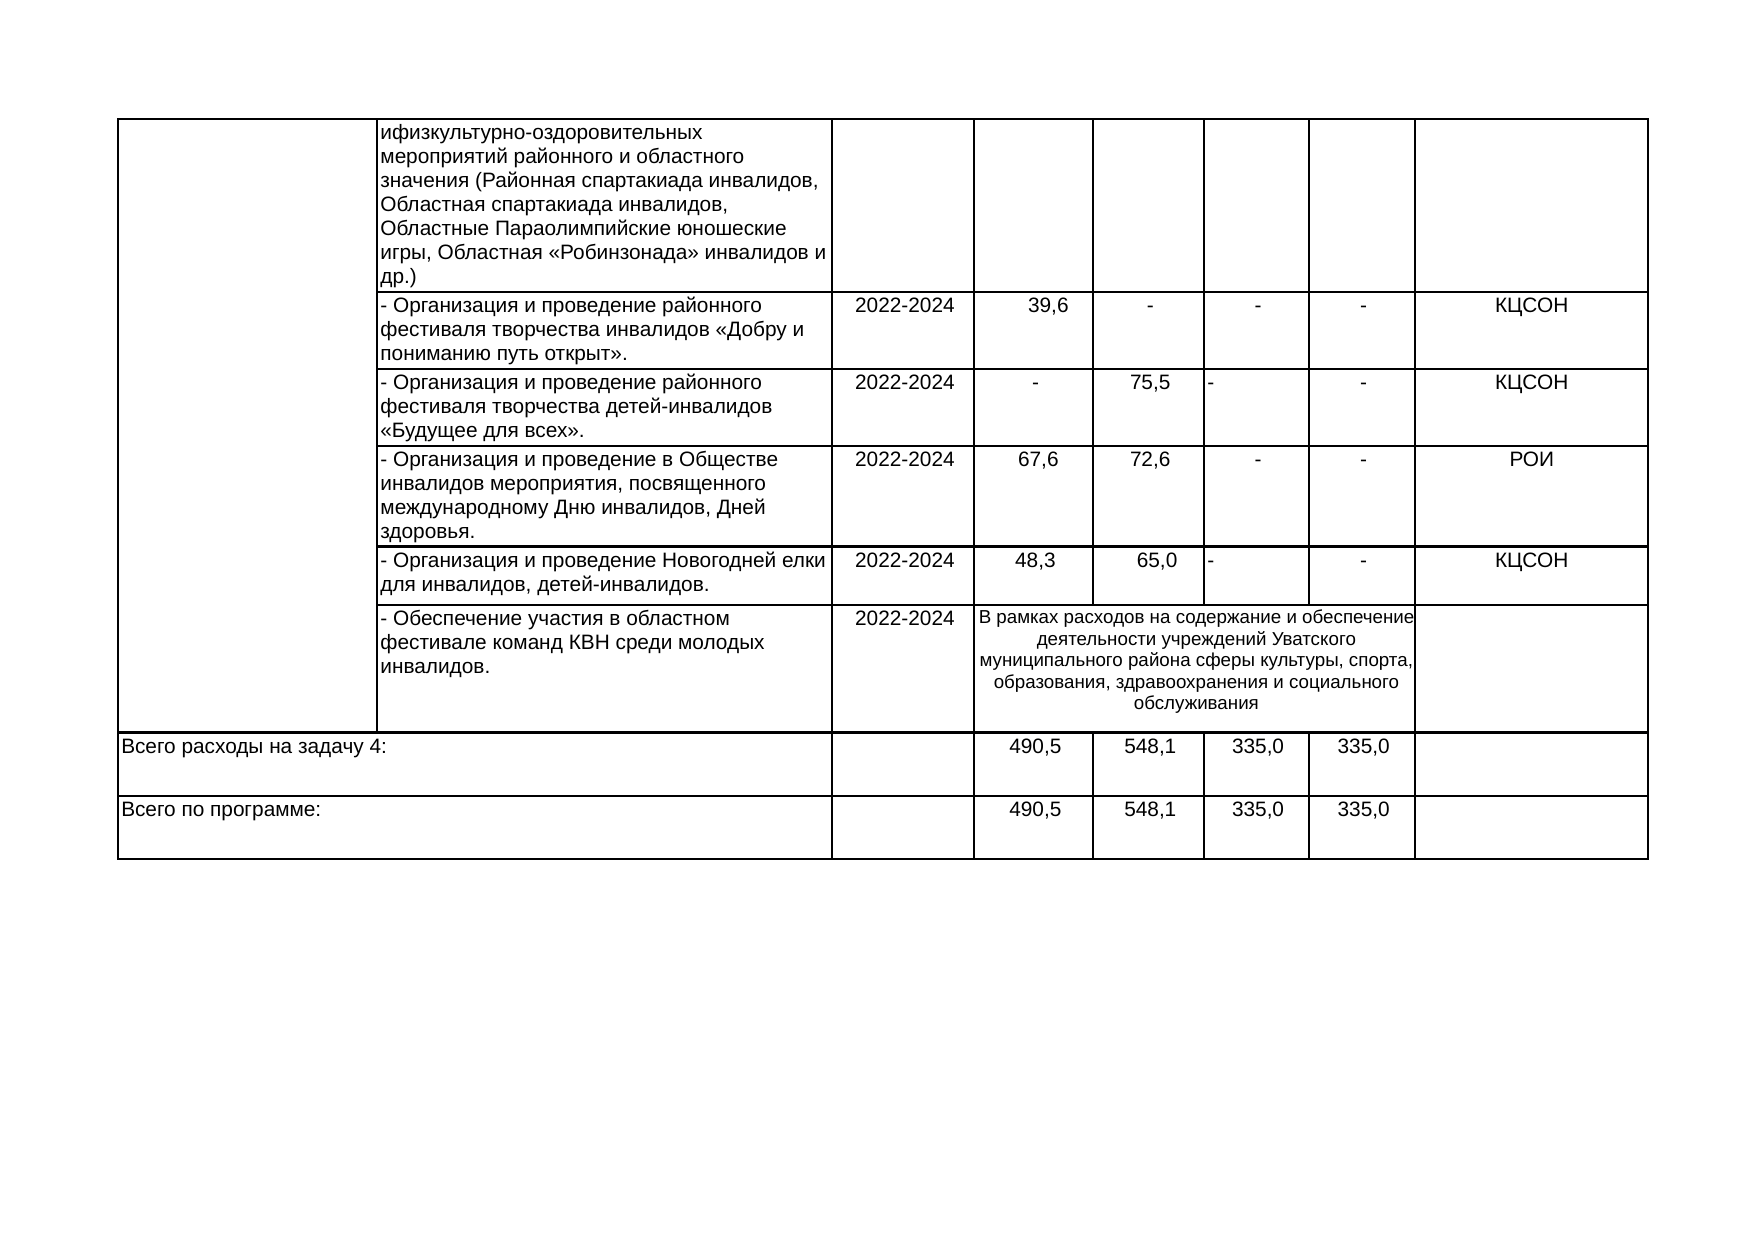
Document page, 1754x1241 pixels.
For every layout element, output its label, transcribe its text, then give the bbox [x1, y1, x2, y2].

table_cell 490,5 [975, 734, 1092, 795]
table_cell В рамках расходов на содержание и обеспечение деятельности учреждений Уватского муниципального района сферы культуры, спорта, образования, здравоохранения и социального обслуживания [975, 606, 1414, 731]
table_cell Всего расходы на задачу 4: [119, 734, 831, 795]
table_cell [1205, 120, 1308, 291]
table_cell 75,5 [1094, 370, 1203, 444]
table_cell - [1094, 293, 1203, 368]
table_cell [1416, 734, 1647, 795]
table_cell - [1310, 548, 1414, 604]
table_cell - [1310, 370, 1414, 444]
table_cell КЦСОН [1416, 370, 1647, 444]
table_cell - [1310, 447, 1414, 545]
table_cell [1416, 606, 1647, 731]
table_cell - Обеспечение участия в областном фестивале команд КВН среди молодых инвалидов. [378, 606, 831, 731]
table_cell 548,1 [1094, 797, 1203, 858]
table_cell 335,0 [1310, 734, 1414, 795]
table_cell [833, 734, 973, 795]
table_cell 335,0 [1310, 797, 1414, 858]
table_cell 2022-2024 [833, 548, 973, 604]
table_cell [833, 797, 973, 858]
table_cell 72,6 [1094, 447, 1203, 545]
table_cell 48,3 [975, 548, 1092, 604]
table_cell 548,1 [1094, 734, 1203, 795]
table_cell 39,6 [975, 293, 1092, 368]
table_cell - Организация и проведение Новогодней елки для инвалидов, детей-инвалидов. [378, 548, 831, 604]
table_cell - [1205, 548, 1308, 604]
table_cell [1416, 120, 1647, 291]
table_cell - [1310, 293, 1414, 368]
table_cell - Организация и проведение в Обществе инвалидов мероприятия, посвященного международному Дню инвалидов, Дней здоровья. [378, 447, 831, 545]
table_cell 67,6 [975, 447, 1092, 545]
table_cell [975, 120, 1092, 291]
table_cell [1416, 797, 1647, 858]
table_cell РОИ [1416, 447, 1647, 545]
table_cell 2022-2024 [833, 606, 973, 731]
table_cell 2022-2024 [833, 293, 973, 368]
table_cell 2022-2024 [833, 447, 973, 545]
table_cell [1094, 120, 1203, 291]
table_cell [1310, 120, 1414, 291]
table_cell Всего по программе: [119, 797, 831, 858]
table_cell - [975, 370, 1092, 444]
table_cell - Организация и проведение районного фестиваля творчества детей-инвалидов «Будущее для всех». [378, 370, 831, 444]
table_cell 2022-2024 [833, 370, 973, 444]
table_cell [833, 120, 973, 291]
table_cell - [1205, 293, 1308, 368]
table_cell 65,0 [1094, 548, 1203, 604]
table_cell 335,0 [1205, 734, 1308, 795]
table_cell КЦСОН [1416, 548, 1647, 604]
table_cell [119, 120, 376, 731]
table_cell КЦСОН [1416, 293, 1647, 368]
table_cell 490,5 [975, 797, 1092, 858]
table_cell 335,0 [1205, 797, 1308, 858]
table_cell - [1205, 370, 1308, 444]
table_cell - Организация и проведение районного фестиваля творчества инвалидов «Добру и пониманию путь открыт». [378, 293, 831, 368]
table_cell ифизкультурно-оздоровительных мероприятий районного и областного значения (Районная спартакиада инвалидов, Областная спартакиада инвалидов, Областные Параолимпийские юношеские игры, Областная «Робинзонада» инвалидов и др.) [378, 120, 831, 291]
table_cell - [1205, 447, 1308, 545]
